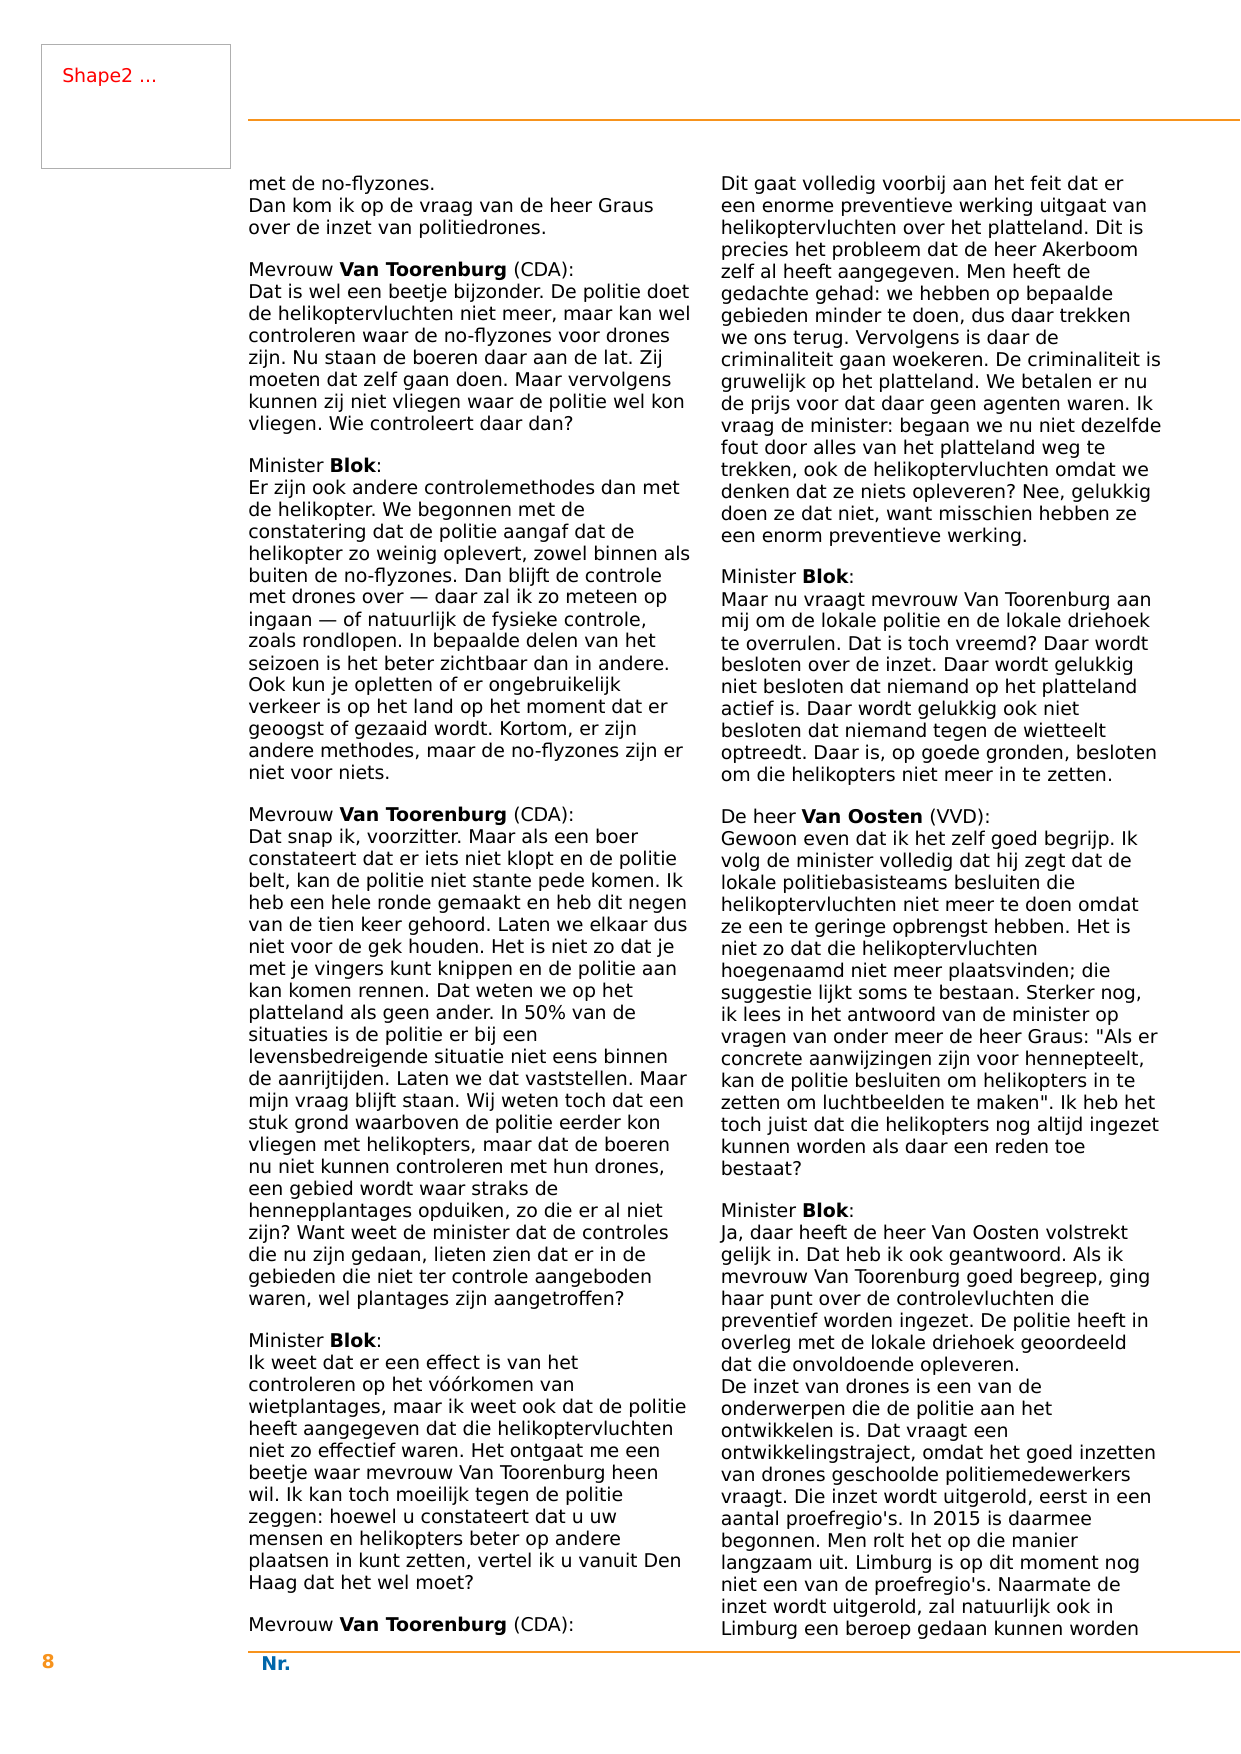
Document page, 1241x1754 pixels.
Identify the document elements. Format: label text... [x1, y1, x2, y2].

text Minister Blok: [248, 454, 691, 477]
text Maar nu vraagt mevrouw Van Toorenburg aan mij om de lokale politie en de lokale driehoek te overrulen. Dat is toch vreemd? Daar wordt besloten over de inzet. Daar wordt gelukkig niet besloten dat niemand op het platteland actief is. Daar wordt gelukkig ook niet besloten dat niemand tegen de wietteelt optreedt. Daar is, op goede gronden, besloten om die helikopters niet meer in te zetten. [721, 588, 1163, 786]
text Minister Blok: [721, 1200, 1163, 1222]
text Mevrouw Van Toorenburg (CDA): [248, 259, 691, 281]
text Minister Blok: [248, 1330, 691, 1352]
text Er zijn ook andere controlemethodes dan met de helikopter. We begonnen met de constatering dat de politie aangaf dat de helikopter zo weinig oplevert, zowel binnen als buiten de no-flyzones. Dan blijft de controle met drones over — daar zal ik zo meteen op ingaan — of natuurlijk de fysieke controle, zoals rondlopen. In bepaalde delen van het seizoen is het beter zichtbaar dan in andere. Ook kun je opletten of er ongebruikelijk verkeer is op het land op het moment dat er geoogst of gezaaid wordt. Kortom, er zijn andere methodes, maar de no-flyzones zijn er niet voor niets. [248, 477, 691, 784]
text Dat is wel een beetje bijzonder. De politie doet de helikoptervluchten niet meer, maar kan wel controleren waar de no-flyzones voor drones zijn. Nu staan de boeren daar aan de lat. Zij moeten dat zelf gaan doen. Maar vervolgens kunnen zij niet vliegen waar de politie wel kon vliegen. Wie controleert daar dan? [248, 281, 691, 434]
text Dat snap ik, voorzitter. Maar als een boer constateert dat er iets niet klopt en de politie belt, kan de politie niet stante pede komen. Ik heb een hele ronde gemaakt en heb dit negen van de tien keer gehoord. Laten we elkaar dus niet voor de gek houden. Het is niet zo dat je met je vingers kunt knippen en de politie aan kan komen rennen. Dat weten we op het platteland als geen ander. In 50% van de situaties is de politie er bij een levensbedreigende situatie niet eens binnen de aanrijtijden. Laten we dat vaststellen. Maar mijn vraag blijft staan. Wij weten toch dat een stuk grond waarboven de politie eerder kon vliegen met helikopters, maar dat de boeren nu niet kunnen controleren met hun drones, een gebied wordt waar straks de hennepplantages opduiken, zo die er al niet zijn? Want weet de minister dat de controles die nu zijn gedaan, lieten zien dat er in de gebieden die niet ter controle aangeboden waren, wel plantages zijn aangetroffen? [248, 826, 691, 1310]
text Mevrouw Van Toorenburg (CDA): [248, 804, 691, 826]
text Mevrouw Van Toorenburg (CDA): [248, 1613, 691, 1636]
text met de no-flyzones. [248, 173, 691, 195]
text Ja, daar heeft de heer Van Oosten volstrekt gelijk in. Dat heb ik ook geantwoord. Als ik mevrouw Van Toorenburg goed begreep, ging haar punt over de controlevluchten die preventief worden ingezet. De politie heeft in overleg met de lokale driehoek geoordeeld dat die onvoldoende opleveren. [721, 1222, 1163, 1376]
text De heer Van Oosten (VVD): [721, 806, 1163, 828]
text Dit gaat volledig voorbij aan het feit dat er een enorme preventieve werking uitgaat van helikoptervluchten over het platteland. Dit is precies het probleem dat de heer Akerboom zelf al heeft aangegeven. Men heeft de gedachte gehad: we hebben op bepaalde gebieden minder te doen, dus daar trekken we ons terug. Vervolgens is daar de criminaliteit gaan woekeren. De criminaliteit is gruwelijk op het platteland. We betalen er nu de prijs voor dat daar geen agenten waren. Ik vraag de minister: begaan we nu niet dezelfde fout door alles van het platteland weg te trekken, ook de helikoptervluchten omdat we denken dat ze niets opleveren? Nee, gelukkig doen ze dat niet, want misschien hebben ze een enorm preventieve werking. [721, 173, 1163, 546]
text De inzet van drones is een van de onderwerpen die de politie aan het ontwikkelen is. Dat vraagt een ontwikkelingstraject, omdat het goed inzetten van drones geschoolde politiemedewerkers vraagt. Die inzet wordt uitgerold, eerst in een aantal proefregio's. In 2015 is daarmee begonnen. Men rolt het op die manier langzaam uit. Limburg is op dit moment nog niet een van de proefregio's. Naarmate de inzet wordt uitgerold, zal natuurlijk ook in Limburg een beroep gedaan kunnen worden [721, 1376, 1163, 1639]
text Minister Blok: [721, 566, 1163, 588]
text Ik weet dat er een effect is van het controleren op het vóórkomen van wietplantages, maar ik weet ook dat de politie heeft aangegeven dat die helikoptervluchten niet zo effectief waren. Het ontgaat me een beetje waar mevrouw Van Toorenburg heen wil. Ik kan toch moeilijk tegen de politie zeggen: hoewel u constateert dat u uw mensen en helikopters beter op andere plaatsen in kunt zetten, vertel ik u vanuit Den Haag dat het wel moet? [248, 1352, 691, 1593]
text Dan kom ik op de vraag van de heer Graus over de inzet van politiedrones. [248, 195, 691, 239]
text Gewoon even dat ik het zelf goed begrijp. Ik volg de minister volledig dat hij zegt dat de lokale politiebasisteams besluiten die helikoptervluchten niet meer te doen omdat ze een te geringe opbrengst hebben. Het is niet zo dat die helikoptervluchten hoegenaamd niet meer plaatsvinden; die suggestie lijkt soms te bestaan. Sterker nog, ik lees in het antwoord van de minister op vragen van onder meer de heer Graus: "Als er concrete aanwijzingen zijn voor hennepteelt, kan de politie besluiten om helikopters in te zetten om luchtbeelden te maken". Ik heb het toch juist dat die helikopters nog altijd ingezet kunnen worden als daar een reden toe bestaat? [721, 828, 1163, 1180]
